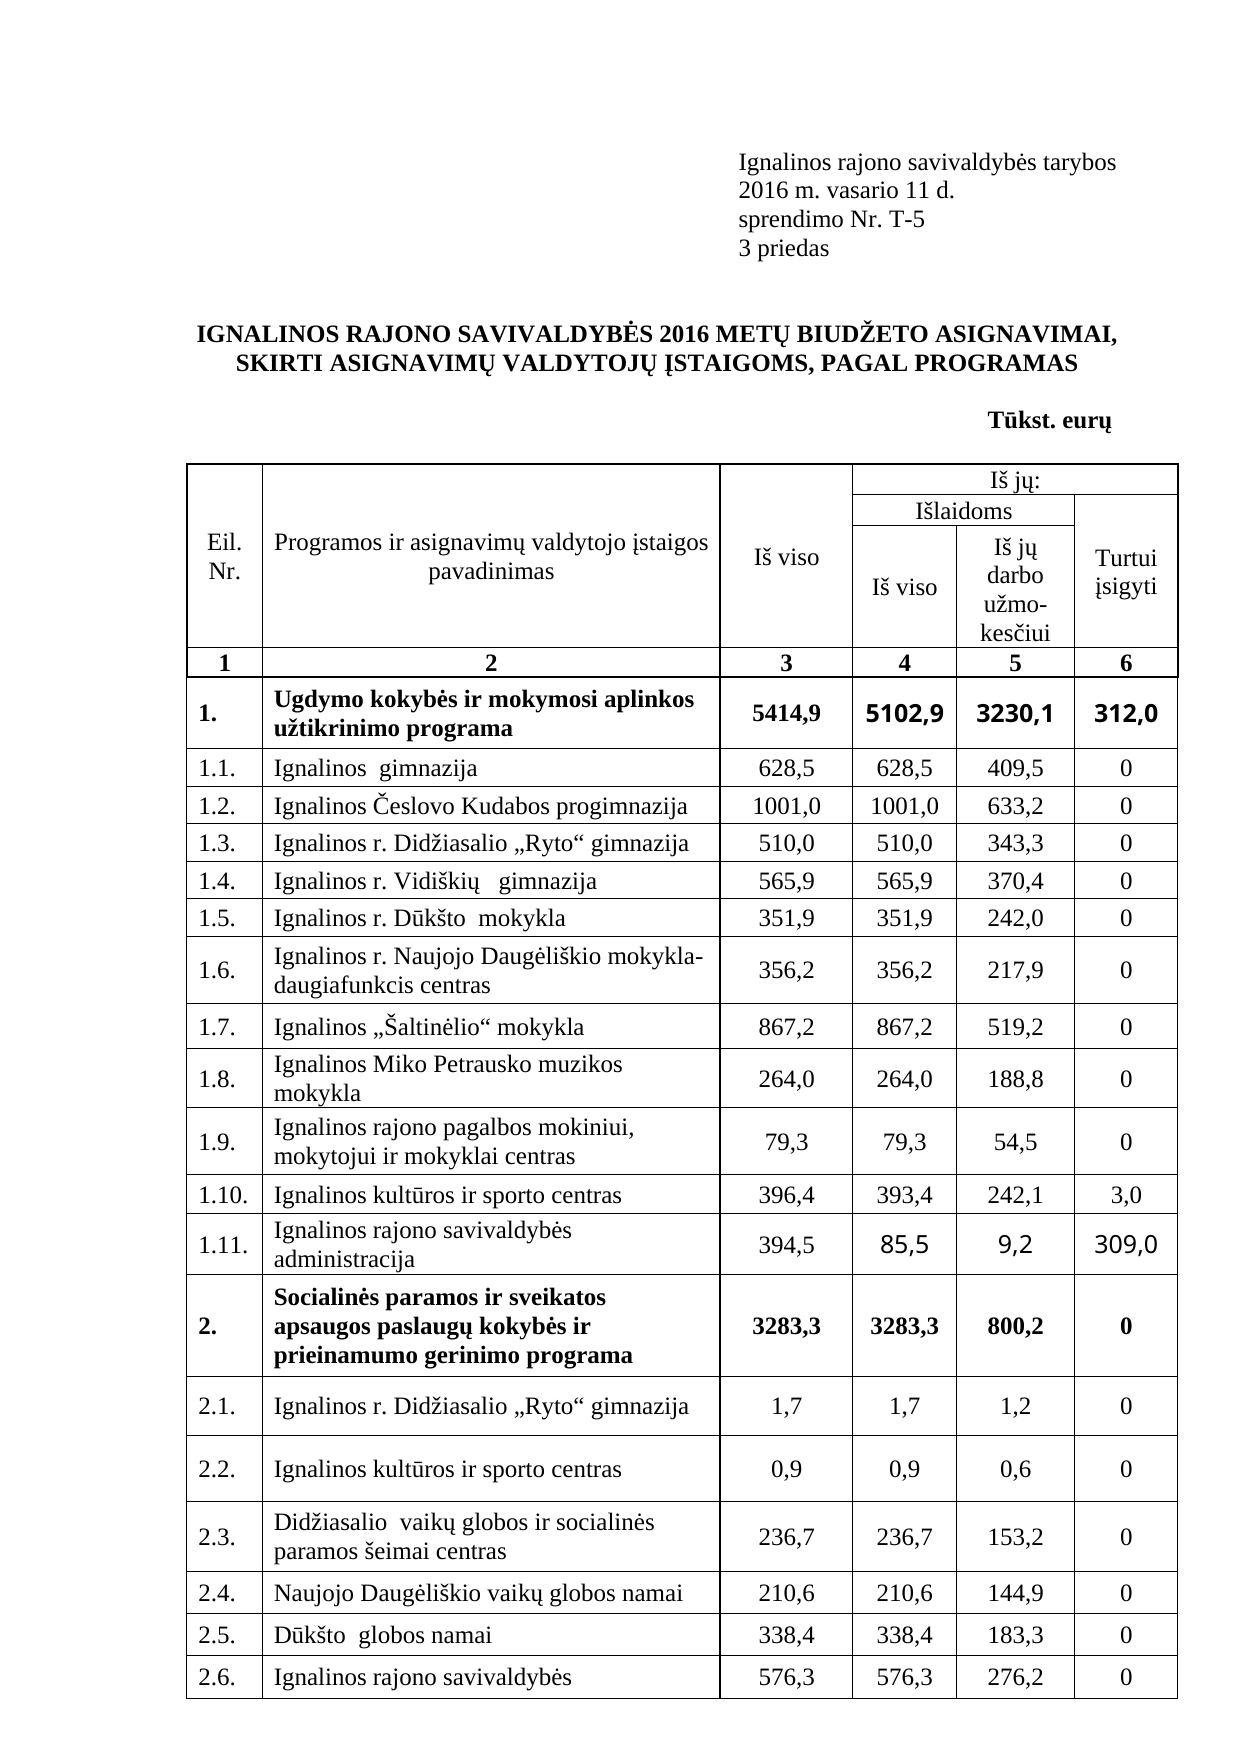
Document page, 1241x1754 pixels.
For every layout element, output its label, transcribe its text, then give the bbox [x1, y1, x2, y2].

text 3 priedas [591, 233, 1137, 262]
table_cell 1.4. [187, 862, 262, 898]
table_cell 9,2 [957, 1214, 1074, 1274]
table_cell 0 [1075, 824, 1177, 861]
table_cell Ignalinos gimnazija [263, 749, 719, 786]
table_cell 1001,0 [721, 787, 852, 823]
table_cell 0 [1075, 1572, 1177, 1613]
table_cell 633,2 [957, 787, 1074, 823]
table_cell 396,4 [721, 1175, 852, 1213]
table_cell 576,3 [721, 1656, 852, 1697]
table_cell 409,5 [957, 749, 1074, 786]
table_cell 338,4 [853, 1614, 956, 1655]
table_cell Ignalinos r. Dūkšto mokykla [263, 899, 719, 936]
table_cell 210,6 [721, 1572, 852, 1613]
table_cell 3 [721, 648, 852, 676]
table_cell 1,7 [721, 1377, 852, 1435]
table_cell 144,9 [957, 1572, 1074, 1613]
table_cell Socialinės paramos ir sveikatos apsaugos paslaugų kokybės ir prieinamumo gerinimo programa [263, 1275, 719, 1376]
table_cell 3283,3 [721, 1275, 852, 1376]
table_cell 242,0 [957, 899, 1074, 936]
table_cell 343,3 [957, 824, 1074, 861]
table_header Iš viso [721, 465, 852, 647]
table_cell Ignalinos r. Didžiasalio „Ryto“ gimnazija [263, 1377, 719, 1435]
table_cell Ignalinos „Šaltinėlio“ mokykla [263, 1004, 719, 1048]
table_cell 5414,9 [721, 678, 852, 748]
table_cell 3,0 [1075, 1175, 1177, 1213]
table_cell 242,1 [957, 1175, 1074, 1213]
table_header Programos ir asignavimų valdytojo įstaigos pavadinimas [263, 465, 719, 647]
table_cell 0 [1075, 1275, 1177, 1376]
table_cell Ignalinos Miko Petrausko muzikos mokykla [263, 1049, 719, 1107]
table_cell 217,9 [957, 937, 1074, 1003]
table_cell Išlaidoms [853, 495, 1074, 525]
table_header Eil. Nr. [188, 465, 262, 647]
table_cell 393,4 [853, 1175, 956, 1213]
table_cell 2.1. [187, 1377, 262, 1435]
table_cell 0 [1075, 862, 1177, 898]
table_cell 628,5 [853, 749, 956, 786]
table_cell 1.7. [187, 1004, 262, 1048]
table_cell 2.6. [187, 1656, 262, 1697]
table_cell 2.3. [187, 1502, 262, 1571]
table_cell 0,6 [957, 1436, 1074, 1501]
table_cell 351,9 [721, 899, 852, 936]
table_cell 309,0 [1075, 1214, 1177, 1274]
table_cell 6 [1075, 648, 1177, 676]
table_cell 1.11. [187, 1214, 262, 1274]
table_cell 565,9 [853, 862, 956, 898]
table_cell 867,2 [853, 1004, 956, 1048]
table_cell 276,2 [957, 1656, 1074, 1697]
text IGNALINOS RAJONO SAVIVALDYBĖS 2016 METŲ BIUDŽETO ASIGNAVIMAI, SKIRTI ASIGNAVIMŲ VALDYTOJŲ ĮSTAIGOMS, PAGAL PROGRAMAS [177, 319, 1137, 377]
table_cell Ignalinos r. Vidiškių gimnazija [263, 862, 719, 898]
table_cell Ugdymo kokybės ir mokymosi aplinkos užtikrinimo programa [263, 678, 719, 748]
table_cell 2.2. [187, 1436, 262, 1501]
table_cell 565,9 [721, 862, 852, 898]
table_cell Ignalinos rajono savivaldybės [263, 1656, 719, 1697]
table_cell 79,3 [721, 1108, 852, 1174]
table_cell 370,4 [957, 862, 1074, 898]
table_cell 1,7 [853, 1377, 956, 1435]
table_cell 1,2 [957, 1377, 1074, 1435]
table_cell 519,2 [957, 1004, 1074, 1048]
table_cell 79,3 [853, 1108, 956, 1174]
table_cell 576,3 [853, 1656, 956, 1697]
table_cell 510,0 [721, 824, 852, 861]
table_cell 0 [1075, 749, 1177, 786]
text sprendimo Nr. T-5 [591, 204, 1137, 233]
table_cell Turtui įsigyti [1075, 495, 1177, 647]
table_cell 356,2 [721, 937, 852, 1003]
table_cell Ignalinos rajono savivaldybės administracija [263, 1214, 719, 1274]
table_cell 188,8 [957, 1049, 1074, 1107]
table_cell 1 [188, 648, 262, 676]
text 2016 m. vasario 11 d. [591, 176, 1137, 204]
table_cell 338,4 [721, 1614, 852, 1655]
table_cell 0,9 [853, 1436, 956, 1501]
table_cell 628,5 [721, 749, 852, 786]
table_cell 1. [187, 678, 262, 748]
table_cell Ignalinos kultūros ir sporto centras [263, 1436, 719, 1501]
table_cell 0,9 [721, 1436, 852, 1501]
table_cell 1001,0 [853, 787, 956, 823]
table_header Iš jų: [853, 465, 1177, 494]
table_cell 1.5. [187, 899, 262, 936]
table_cell 0 [1075, 787, 1177, 823]
table_cell 3283,3 [853, 1275, 956, 1376]
table_cell 2. [187, 1275, 262, 1376]
table_cell Ignalinos kultūros ir sporto centras [263, 1175, 719, 1213]
table_cell 0 [1075, 899, 1177, 936]
table_cell 210,6 [853, 1572, 956, 1613]
table_cell 0 [1075, 1502, 1177, 1571]
table_cell 1.1. [187, 749, 262, 786]
table_cell 85,5 [853, 1214, 956, 1274]
table_cell 0 [1075, 1436, 1177, 1501]
table_cell 510,0 [853, 824, 956, 861]
table_cell 236,7 [721, 1502, 852, 1571]
table_cell 867,2 [721, 1004, 852, 1048]
table_cell Iš jų darbo užmo-kesčiui [957, 526, 1074, 647]
table_cell 312,0 [1075, 678, 1177, 748]
table_cell 0 [1075, 1004, 1177, 1048]
table_cell Ignalinos r. Didžiasalio „Ryto“ gimnazija [263, 824, 719, 861]
table_cell Didžiasalio vaikų globos ir socialinės paramos šeimai centras [263, 1502, 719, 1571]
table_cell 0 [1075, 1108, 1177, 1174]
table_cell 356,2 [853, 937, 956, 1003]
table_cell 183,3 [957, 1614, 1074, 1655]
table_cell Ignalinos r. Naujojo Daugėliškio mokykla- daugiafunkcis centras [263, 937, 719, 1003]
table_cell Iš viso [853, 526, 956, 647]
table_cell 264,0 [721, 1049, 852, 1107]
table_cell 1.6. [187, 937, 262, 1003]
table_cell 54,5 [957, 1108, 1074, 1174]
table_cell 236,7 [853, 1502, 956, 1571]
table_cell 2.4. [187, 1572, 262, 1613]
table_cell 0 [1075, 1614, 1177, 1655]
table_cell Ignalinos rajono pagalbos mokiniui, mokytojui ir mokyklai centras [263, 1108, 719, 1174]
table_cell 5102,9 [853, 678, 956, 748]
table_cell Naujojo Daugėliškio vaikų globos namai [263, 1572, 719, 1613]
table_cell 0 [1075, 1049, 1177, 1107]
table_cell 2 [263, 648, 719, 676]
table_cell 800,2 [957, 1275, 1074, 1376]
table_cell 1.3. [187, 824, 262, 861]
table_cell 4 [853, 648, 956, 676]
table_cell Dūkšto globos namai [263, 1614, 719, 1655]
table_cell 5 [957, 648, 1074, 676]
table_cell 0 [1075, 937, 1177, 1003]
table_cell 1.8. [187, 1049, 262, 1107]
text Ignalinos rajono savivaldybės tarybos [591, 147, 1137, 176]
table_cell Ignalinos Česlovo Kudabos progimnazija [263, 787, 719, 823]
table_cell 1.2. [187, 787, 262, 823]
table_cell 153,2 [957, 1502, 1074, 1571]
table_cell 394,5 [721, 1214, 852, 1274]
table_cell 1.9. [187, 1108, 262, 1174]
table_cell 0 [1075, 1656, 1177, 1697]
text Tūkst. eurų [177, 406, 1137, 434]
table_cell 0 [1075, 1377, 1177, 1435]
table_cell 2.5. [187, 1614, 262, 1655]
table_cell 351,9 [853, 899, 956, 936]
table_cell 1.10. [187, 1175, 262, 1213]
table_cell 3230,1 [957, 678, 1074, 748]
table_cell 264,0 [853, 1049, 956, 1107]
